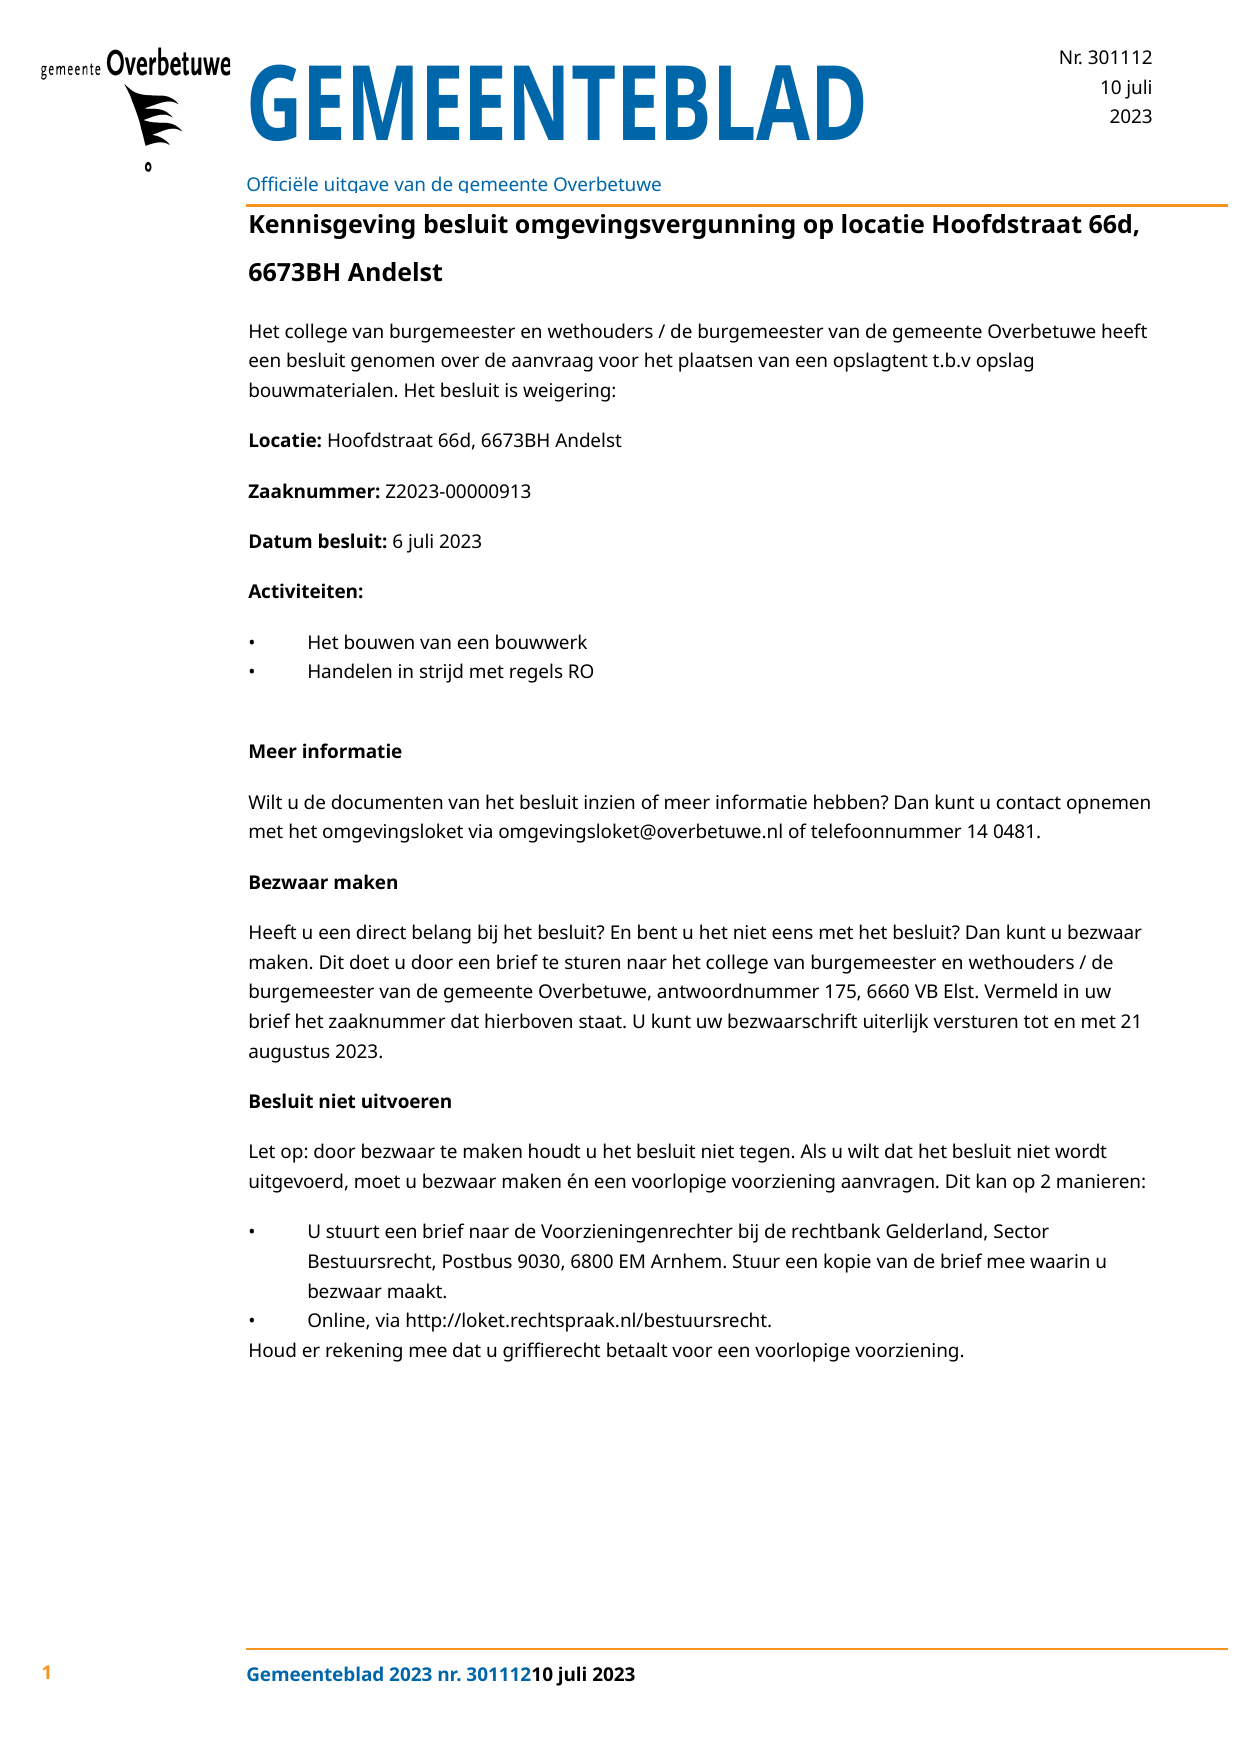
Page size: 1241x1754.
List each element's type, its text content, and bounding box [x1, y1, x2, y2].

text Besluit niet uitvoeren [248, 1088, 1152, 1114]
text Het college van burgemeester en wethouders / de burgemeester van de gemeente Overbetuwe heeft een besluit genomen over de aanvraag voor het plaatsen van een opslagtent t.b.v opslag bouwmaterialen. Het besluit is weigering: [248, 318, 1152, 403]
list Het bouwen van een bouwwerk [248, 629, 1152, 655]
text Bezwaar maken [248, 869, 1152, 895]
text Kennisgeving besluit omgevingsvergunning op locatie Hoofdstraat 66d, 6673BH Andelst [248, 207, 1152, 288]
text Wilt u de documenten van het besluit inzien of meer informatie hebben? Dan kunt u contact opnemen met het omgevingsloket via omgevingsloket@overbetuwe.nl of telefoonnummer 14 0481. [248, 789, 1152, 844]
text Let op: door bezwaar te maken houdt u het besluit niet tegen. Als u wilt dat het besluit niet wordt uitgevoerd, moet u bezwaar maken én een voorlopige voorziening aanvragen. Dit kan op 2 manieren: [248, 1139, 1152, 1194]
list U stuurt een brief naar de Voorzieningenrechter bij de rechtbank Gelderland, Sector Bestuursrecht, Postbus 9030, 6800 EM Arnhem. Stuur een kopie van de brief mee waarin u bezwaar maakt. [248, 1219, 1152, 1304]
text Zaaknummer: Z2023-00000913 [248, 478, 1152, 504]
picture [41, 47, 231, 172]
text Houd er rekening mee dat u griffierecht betaalt voor een voorlopige voorziening. [248, 1337, 1152, 1363]
list Online, via http://loket.rechtspraak.nl/bestuursrecht. [248, 1307, 1152, 1333]
text Meer informatie [248, 739, 1152, 764]
text Heeft u een direct belang bij het besluit? En bent u het niet eens met het besluit? Dan kunt u bezwaar maken. Dit doet u door een brief te sturen naar het college van burgemeester en wethouders / de burgemeester van de gemeente Overbetuwe, antwoordnummer 175, 6660 VB Elst. Vermeld in uw brief het zaaknummer dat hierboven staat. U kunt uw bezwaarschrift uiterlijk versturen tot en met 21 augustus 2023. [248, 919, 1152, 1064]
list Handelen in strijd met regels RO [248, 659, 1152, 684]
text Locatie: Hoofdstraat 66d, 6673BH Andelst [248, 427, 1152, 453]
text Datum besluit: 6 juli 2023 [248, 528, 1152, 554]
text Activiteiten: [248, 579, 1152, 604]
